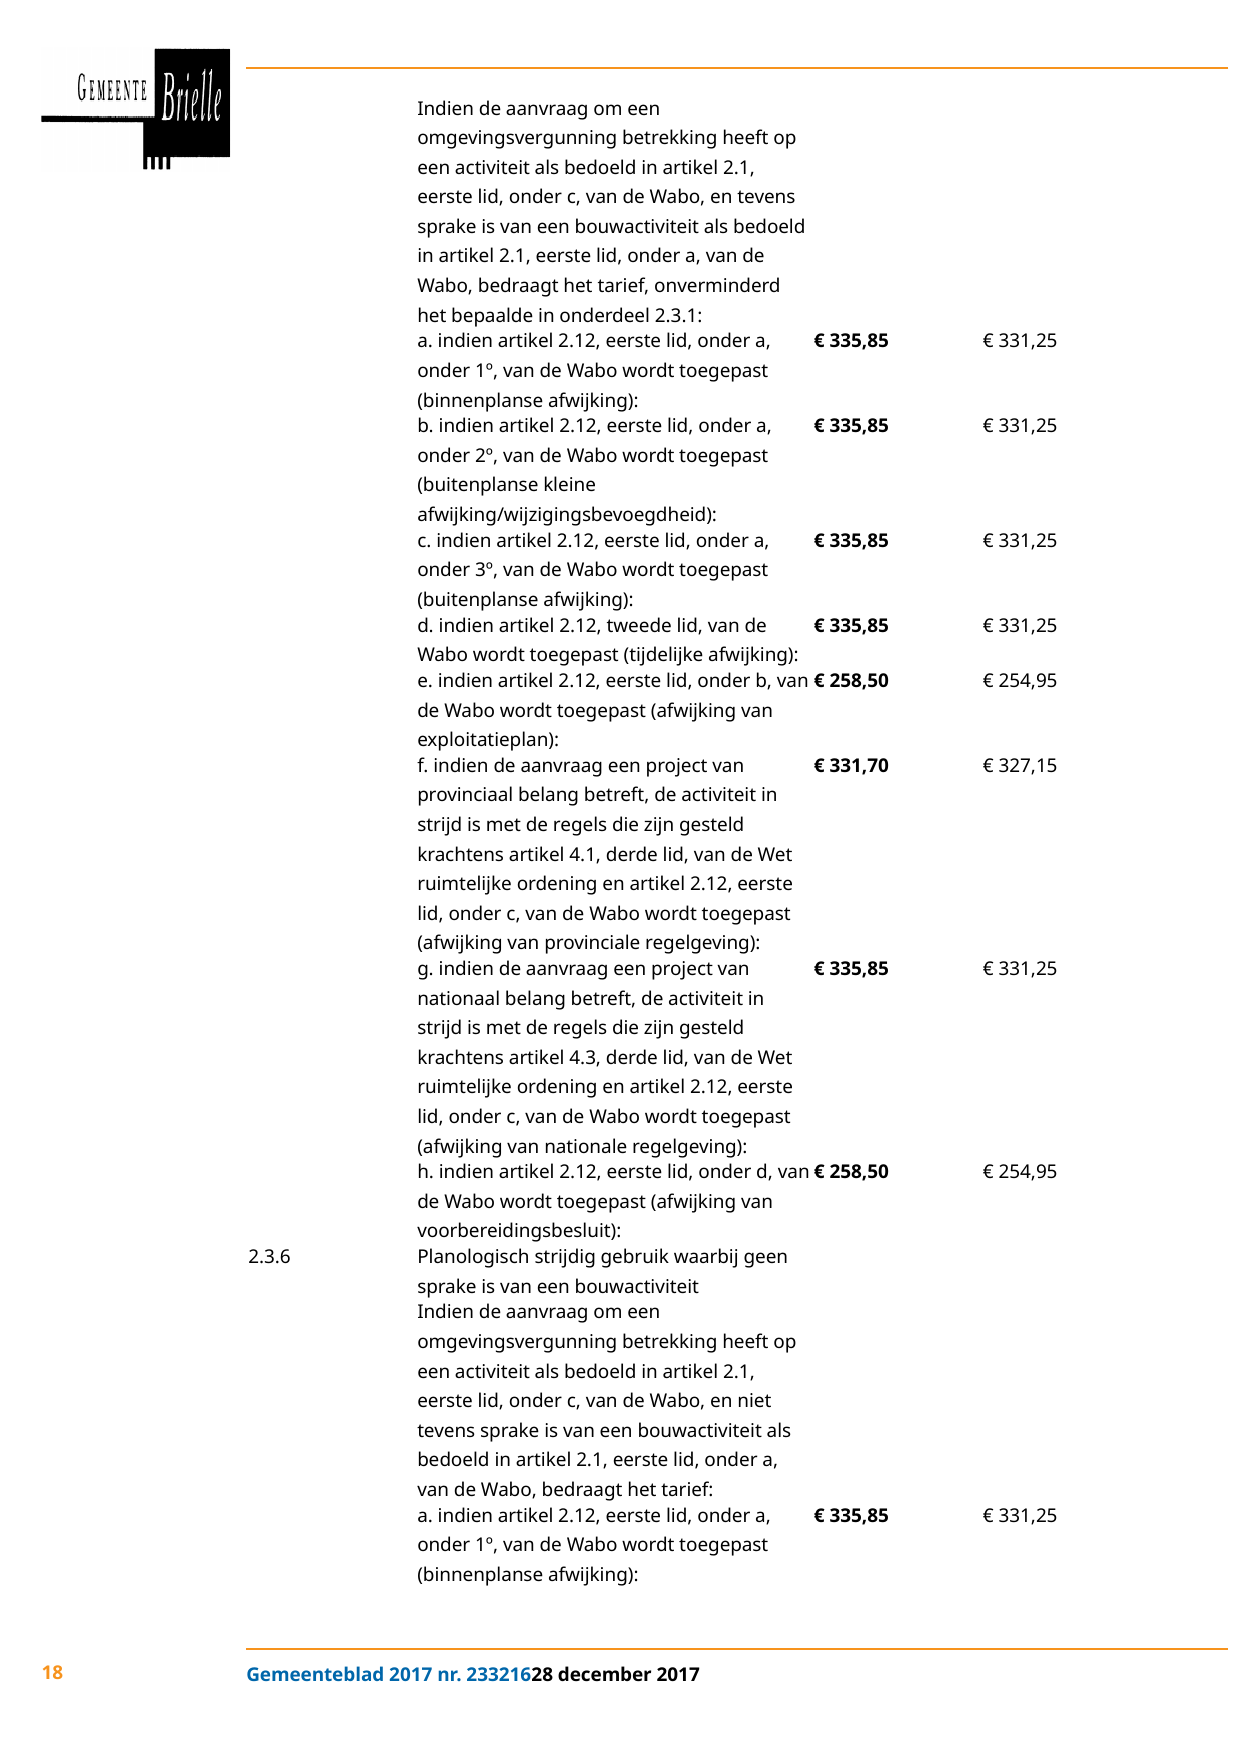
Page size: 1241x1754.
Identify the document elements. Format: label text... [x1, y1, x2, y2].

picture [41, 47, 231, 172]
table_cell Planologisch strijdig gebruik waarbij geen sprake is van een bouwactiviteit [417, 1244, 814, 1299]
table_cell h. indien artikel 2.12, eerste lid, onder d, van de Wabo wordt toegepast (afwijking van voorbereidingsbesluit): [417, 1159, 814, 1243]
table_cell € 254,95 [983, 1159, 1152, 1243]
table_cell [248, 527, 417, 612]
table_cell [814, 1299, 983, 1502]
table_cell b. indien artikel 2.12, eerste lid, onder a, onder 2º, van de Wabo wordt toegepast (buitenplanse kleine afwijking/wijzigingsbevoegdheid): [417, 413, 814, 527]
table_cell g. indien de aanvraag een project van nationaal belang betreft, de activiteit in strijd is met de regels die zijn gesteld krachtens artikel 4.3, derde lid, van de Wet ruimtelijke ordening en artikel 2.12, eerste lid, onder c, van de Wabo wordt toegepast (afwijking van nationale regelgeving): [417, 955, 814, 1158]
table_cell € 331,25 [983, 1502, 1152, 1587]
table_cell € 331,25 [983, 413, 1152, 527]
table_cell e. indien artikel 2.12, eerste lid, onder b, van de Wabo wordt toegepast (afwijking van exploitatieplan): [417, 667, 814, 752]
table_cell a. indien artikel 2.12, eerste lid, onder a, onder 1º, van de Wabo wordt toegepast (binnenplanse afwijking): [417, 1502, 814, 1587]
table_cell [814, 1244, 983, 1299]
table_cell € 335,85 [814, 955, 983, 1158]
table_cell € 327,15 [983, 752, 1152, 955]
table_cell € 331,25 [983, 328, 1152, 412]
table_cell [248, 413, 417, 527]
table_cell 2.3.6 [248, 1244, 417, 1299]
table_cell f. indien de aanvraag een project van provinciaal belang betreft, de activiteit in strijd is met de regels die zijn gesteld krachtens artikel 4.1, derde lid, van de Wet ruimtelijke ordening en artikel 2.12, eerste lid, onder c, van de Wabo wordt toegepast (afwijking van provinciale regelgeving): [417, 752, 814, 955]
table_cell € 258,50 [814, 1159, 983, 1243]
table_cell [248, 328, 417, 412]
table_cell € 331,25 [983, 955, 1152, 1158]
table_cell € 331,70 [814, 752, 983, 955]
table_cell a. indien artikel 2.12, eerste lid, onder a, onder 1º, van de Wabo wordt toegepast (binnenplanse afwijking): [417, 328, 814, 412]
table_cell € 335,85 [814, 1502, 983, 1587]
table_cell [248, 667, 417, 752]
table_cell [814, 95, 983, 328]
table_cell Indien de aanvraag om een omgevingsvergunning betrekking heeft op een activiteit als bedoeld in artikel 2.1, eerste lid, onder c, van de Wabo, en tevens sprake is van een bouwactiviteit als bedoeld in artikel 2.1, eerste lid, onder a, van de Wabo, bedraagt het tarief, onverminderd het bepaalde in onderdeel 2.3.1: [417, 95, 814, 328]
table_cell [248, 955, 417, 1158]
table_cell € 331,25 [983, 527, 1152, 612]
table_cell [983, 95, 1152, 328]
table_cell [248, 612, 417, 667]
table_cell [248, 95, 417, 328]
table_cell c. indien artikel 2.12, eerste lid, onder a, onder 3º, van de Wabo wordt toegepast (buitenplanse afwijking): [417, 527, 814, 612]
table_cell € 258,50 [814, 667, 983, 752]
table_cell d. indien artikel 2.12, tweede lid, van de Wabo wordt toegepast (tijdelijke afwijking): [417, 612, 814, 667]
table_cell [248, 1159, 417, 1243]
table_cell [248, 1299, 417, 1502]
table_cell € 335,85 [814, 413, 983, 527]
table_cell € 254,95 [983, 667, 1152, 752]
table_cell [983, 1299, 1152, 1502]
table_cell [248, 1502, 417, 1587]
table_cell € 335,85 [814, 612, 983, 667]
table_cell [983, 1244, 1152, 1299]
table_cell [248, 752, 417, 955]
table_cell Indien de aanvraag om een omgevingsvergunning betrekking heeft op een activiteit als bedoeld in artikel 2.1, eerste lid, onder c, van de Wabo, en niet tevens sprake is van een bouwactiviteit als bedoeld in artikel 2.1, eerste lid, onder a, van de Wabo, bedraagt het tarief: [417, 1299, 814, 1502]
table_cell € 331,25 [983, 612, 1152, 667]
table_cell € 335,85 [814, 328, 983, 412]
table_cell € 335,85 [814, 527, 983, 612]
